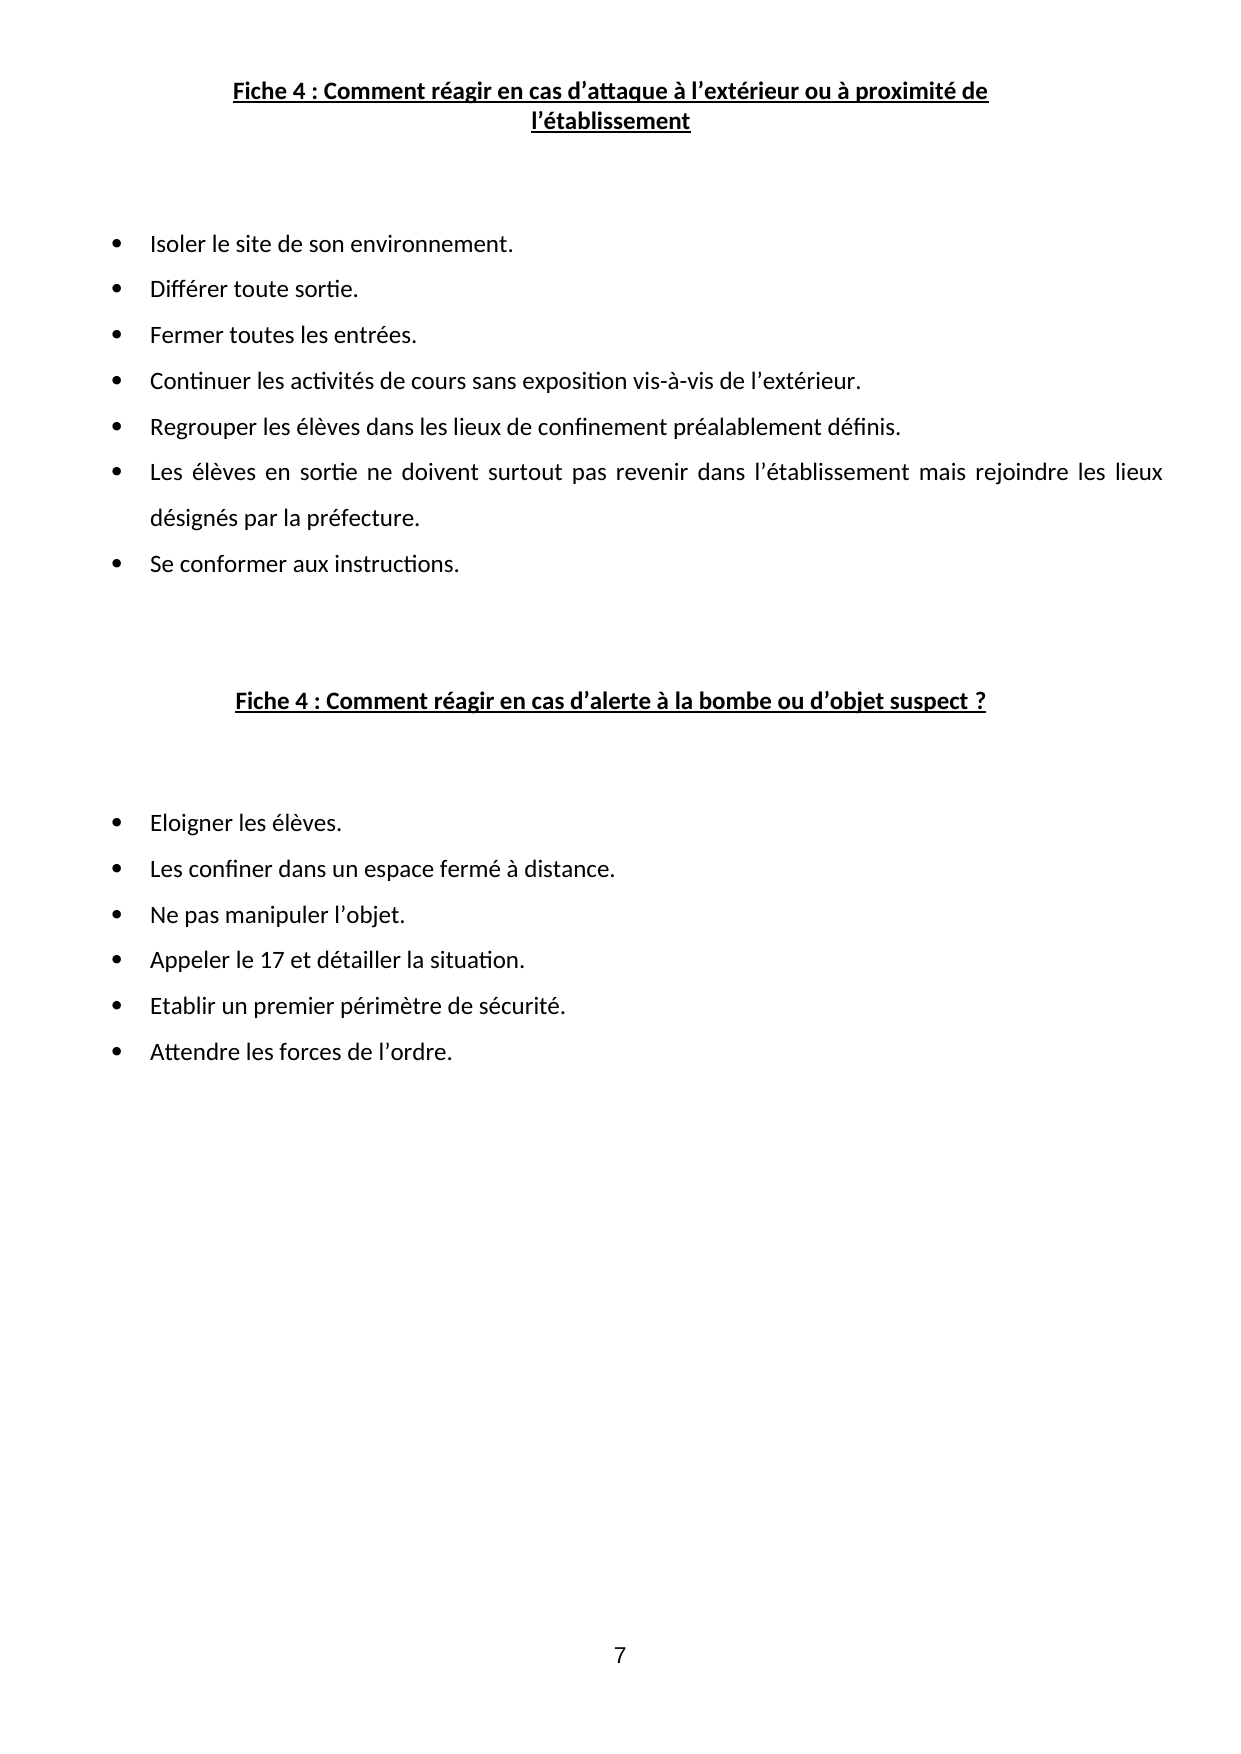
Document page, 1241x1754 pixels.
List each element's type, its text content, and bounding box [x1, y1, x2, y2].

list Différer toute sortie. [112, 274, 1165, 304]
list Fermer toutes les entrées. [112, 319, 1165, 350]
list Ne pas manipuler l’objet. [112, 899, 1165, 929]
list Appeler le 17 et détailler la situation. [112, 945, 1165, 975]
list Attendre les forces de l’ordre. [112, 1036, 1165, 1067]
subtitle Fiche 4 : Comment réagir en cas d’attaque à l’extérieur ou à proximité de l’établissement [180, 75, 1041, 136]
list Etablir un premier périmètre de sécurité. [112, 990, 1165, 1021]
list Isoler le site de son environnement. [112, 228, 1165, 258]
list Les confiner dans un espace fermé à distance. [112, 853, 1165, 884]
list Les élèves en sortie ne doivent surtout pas revenir dans l’établissement mais rejoindre les lieux désignés par la préfecture. [112, 457, 1165, 533]
list Continuer les activités de cours sans exposition vis-à-vis de l’extérieur. [112, 365, 1165, 396]
subtitle Fiche 4 : Comment réagir en cas d’alerte à la bombe ou d’objet suspect ? [180, 685, 1041, 716]
list Eloigner les élèves. [112, 807, 1165, 838]
list Regrouper les élèves dans les lieux de confinement préalablement définis. [112, 411, 1165, 441]
list Se conformer aux instructions. [112, 548, 1165, 578]
